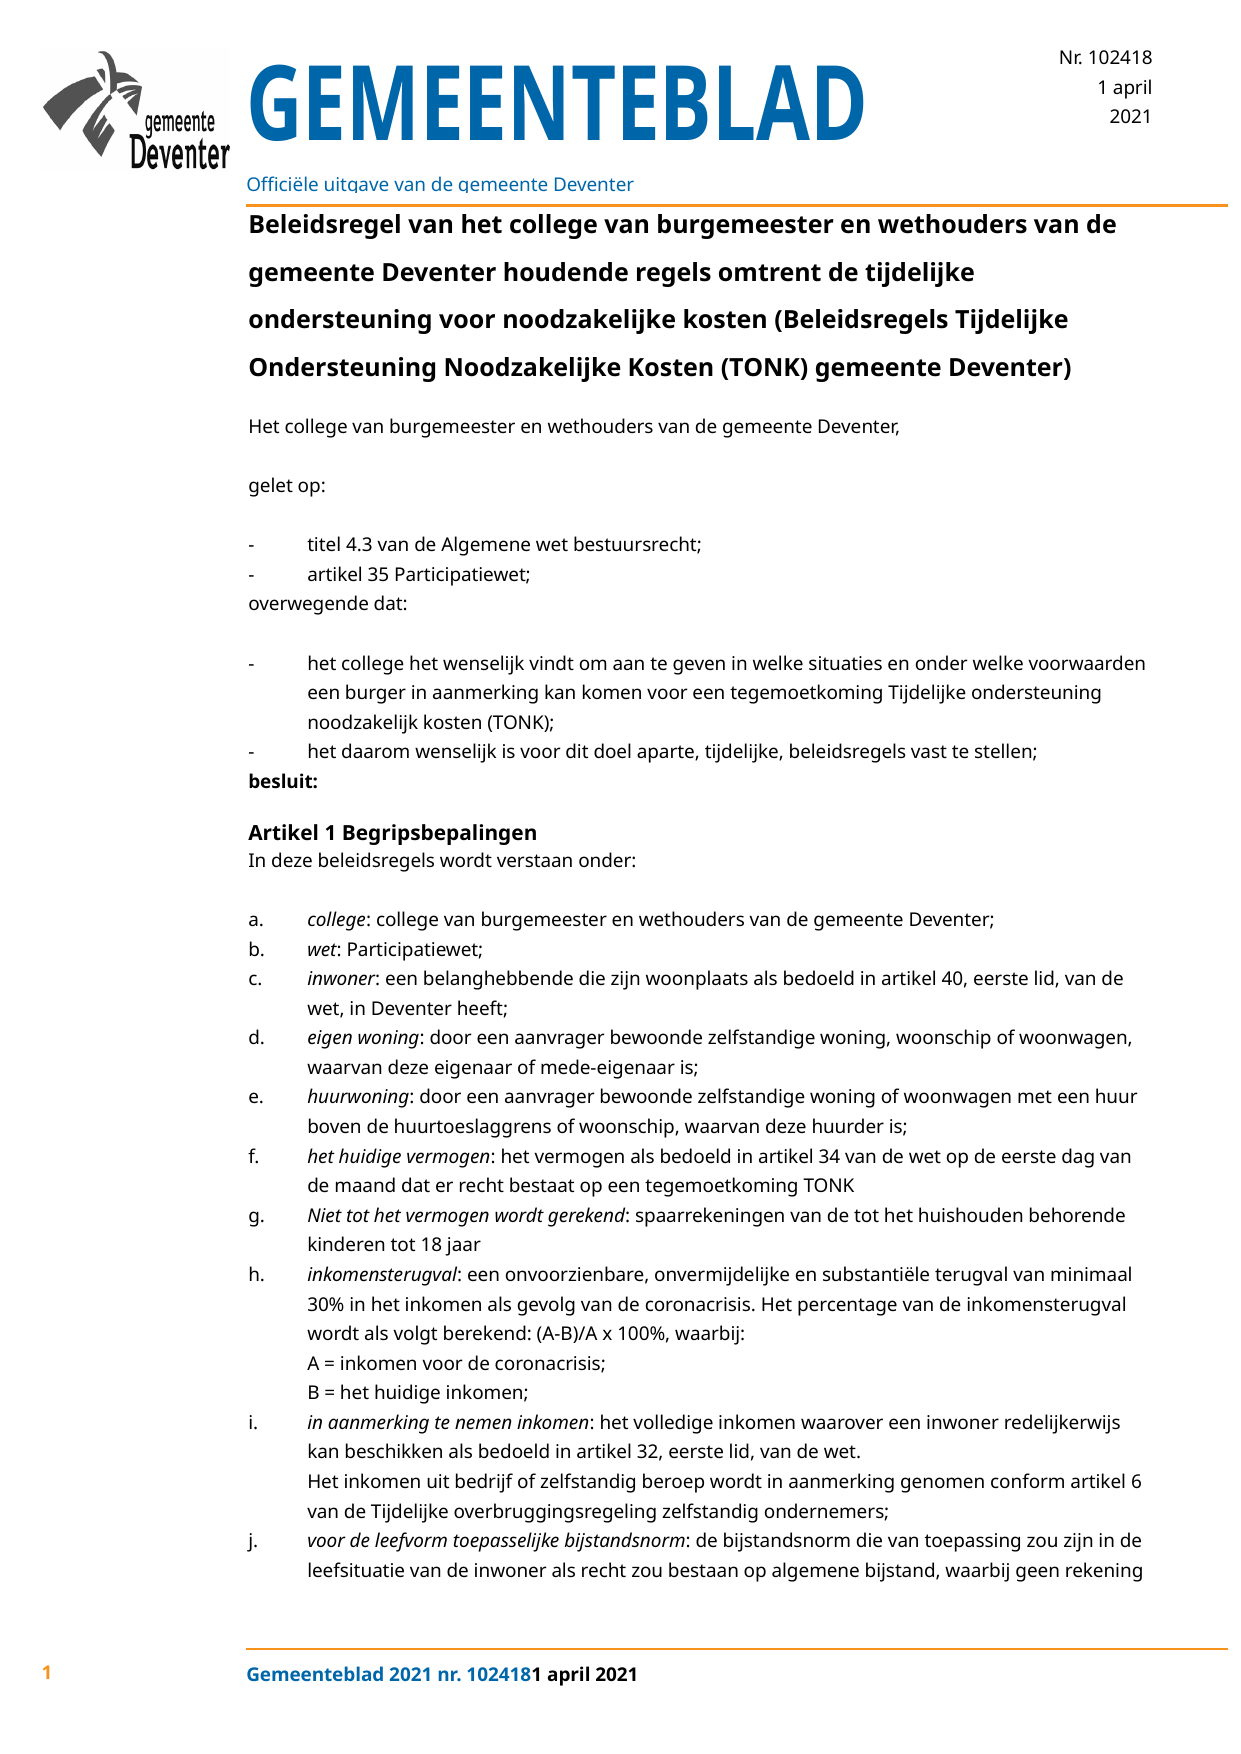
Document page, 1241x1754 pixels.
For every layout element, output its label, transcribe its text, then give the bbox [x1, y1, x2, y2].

list titel 4.3 van de Algemene wet bestuursrecht; [248, 531, 1152, 557]
text In deze beleidsregels wordt verstaan onder: [248, 847, 1152, 873]
list in aanmerking te nemen inkomen: het volledige inkomen waarover een inwoner redelijkerwijs kan beschikken als bedoeld in artikel 32, eerste lid, van de wet. [248, 1409, 1152, 1464]
list het college het wenselijk vindt om aan te geven in welke situaties en onder welke voorwaarden een burger in aanmerking kan komen voor een tegemoetkoming Tijdelijke ondersteuning noodzakelijk kosten (TONK); [248, 650, 1152, 735]
text gelet op: [248, 472, 1152, 498]
list inwoner: een belanghebbende die zijn woonplaats als bedoeld in artikel 40, eerste lid, van de wet, in Deventer heeft; [248, 965, 1152, 1021]
picture [41, 47, 231, 172]
list Het inkomen uit bedrijf of zelfstandig beroep wordt in aanmerking genomen conform artikel 6 van de Tijdelijke overbruggingsregeling zelfstandig ondernemers; [248, 1468, 1152, 1523]
list voor de leefvorm toepasselijke bijstandsnorm: de bijstandsnorm die van toepassing zou zijn in de leefsituatie van de inwoner als recht zou bestaan op algemene bijstand, waarbij geen rekening [248, 1527, 1152, 1583]
list college: college van burgemeester en wethouders van de gemeente Deventer; [248, 906, 1152, 932]
text Het college van burgemeester en wethouders van de gemeente Deventer, [248, 413, 1152, 439]
list huurwoning: door een aanvrager bewoonde zelfstandige woning of woonwagen met een huur boven de huurtoeslaggrens of woonschip, waarvan deze huurder is; [248, 1084, 1152, 1139]
list artikel 35 Participatiewet; [248, 561, 1152, 587]
list Niet tot het vermogen wordt gerekend: spaarrekeningen van de tot het huishouden behorende kinderen tot 18 jaar [248, 1202, 1152, 1257]
text besluit: [248, 768, 1152, 794]
list A = inkomen voor de coronacrisis; [248, 1350, 1152, 1376]
list wet: Participatiewet; [248, 936, 1152, 961]
list inkomensterugval: een onvoorzienbare, onvermijdelijke en substantiële terugval van minimaal 30% in het inkomen als gevolg van de coronacrisis. Het percentage van de inkomensterugval wordt als volgt berekend: (A-B)/A x 100%, waarbij: [248, 1261, 1152, 1346]
text overwegende dat: [248, 591, 1152, 616]
text Beleidsregel van het college van burgemeester en wethouders van de gemeente Deventer houdende regels omtrent de tijdelijke ondersteuning voor noodzakelijke kosten (Beleidsregels Tijdelijke Ondersteuning Noodzakelijke Kosten (TONK) gemeente Deventer) [248, 207, 1152, 384]
list eigen woning: door een aanvrager bewoonde zelfstandige woning, woonschip of woonwagen, waarvan deze eigenaar of mede-eigenaar is; [248, 1024, 1152, 1080]
text Artikel 1 Begripsbepalingen [248, 818, 1152, 847]
list het huidige vermogen: het vermogen als bedoeld in artikel 34 van de wet op de eerste dag van de maand dat er recht bestaat op een tegemoetkoming TONK [248, 1143, 1152, 1198]
list het daarom wenselijk is voor dit doel aparte, tijdelijke, beleidsregels vast te stellen; [248, 738, 1152, 764]
list B = het huidige inkomen; [248, 1379, 1152, 1405]
